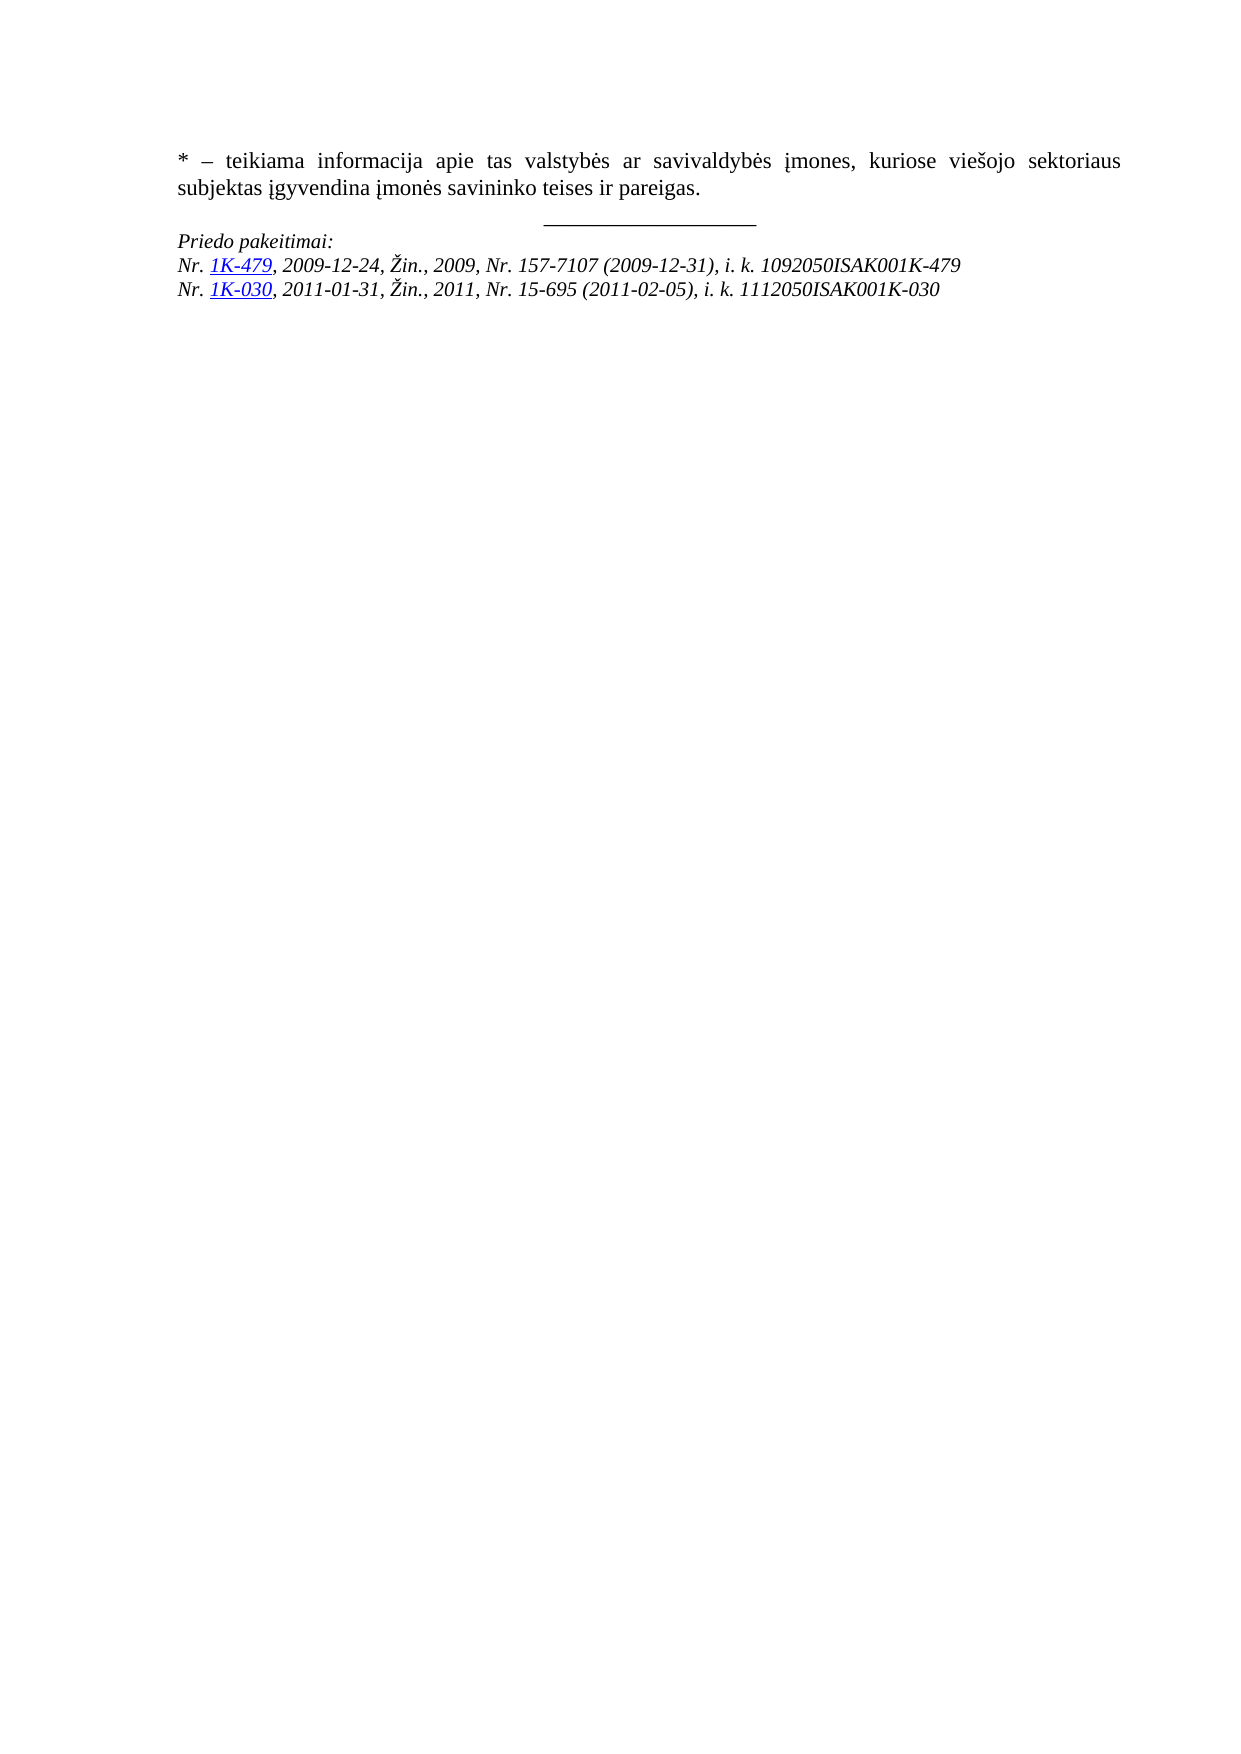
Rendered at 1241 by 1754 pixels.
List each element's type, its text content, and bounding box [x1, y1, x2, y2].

text * – teikiama informacija apie tas valstybės ar savivaldybės įmones, kuriose viešojo sektoriaus subjektas įgyvendina įmonės savininko teises ir pareigas. [177, 148, 1122, 200]
text Priedo pakeitimai: [177, 229, 1122, 253]
text Nr. 1K-479, 2009-12-24, Žin., 2009, Nr. 157-7107 (2009-12-31), i. k. 1092050ISAK001K-479 [177, 253, 1122, 277]
text _________________ [177, 200, 1122, 229]
text Nr. 1K-030, 2011-01-31, Žin., 2011, Nr. 15-695 (2011-02-05), i. k. 1112050ISAK001K-030 [177, 277, 1122, 301]
